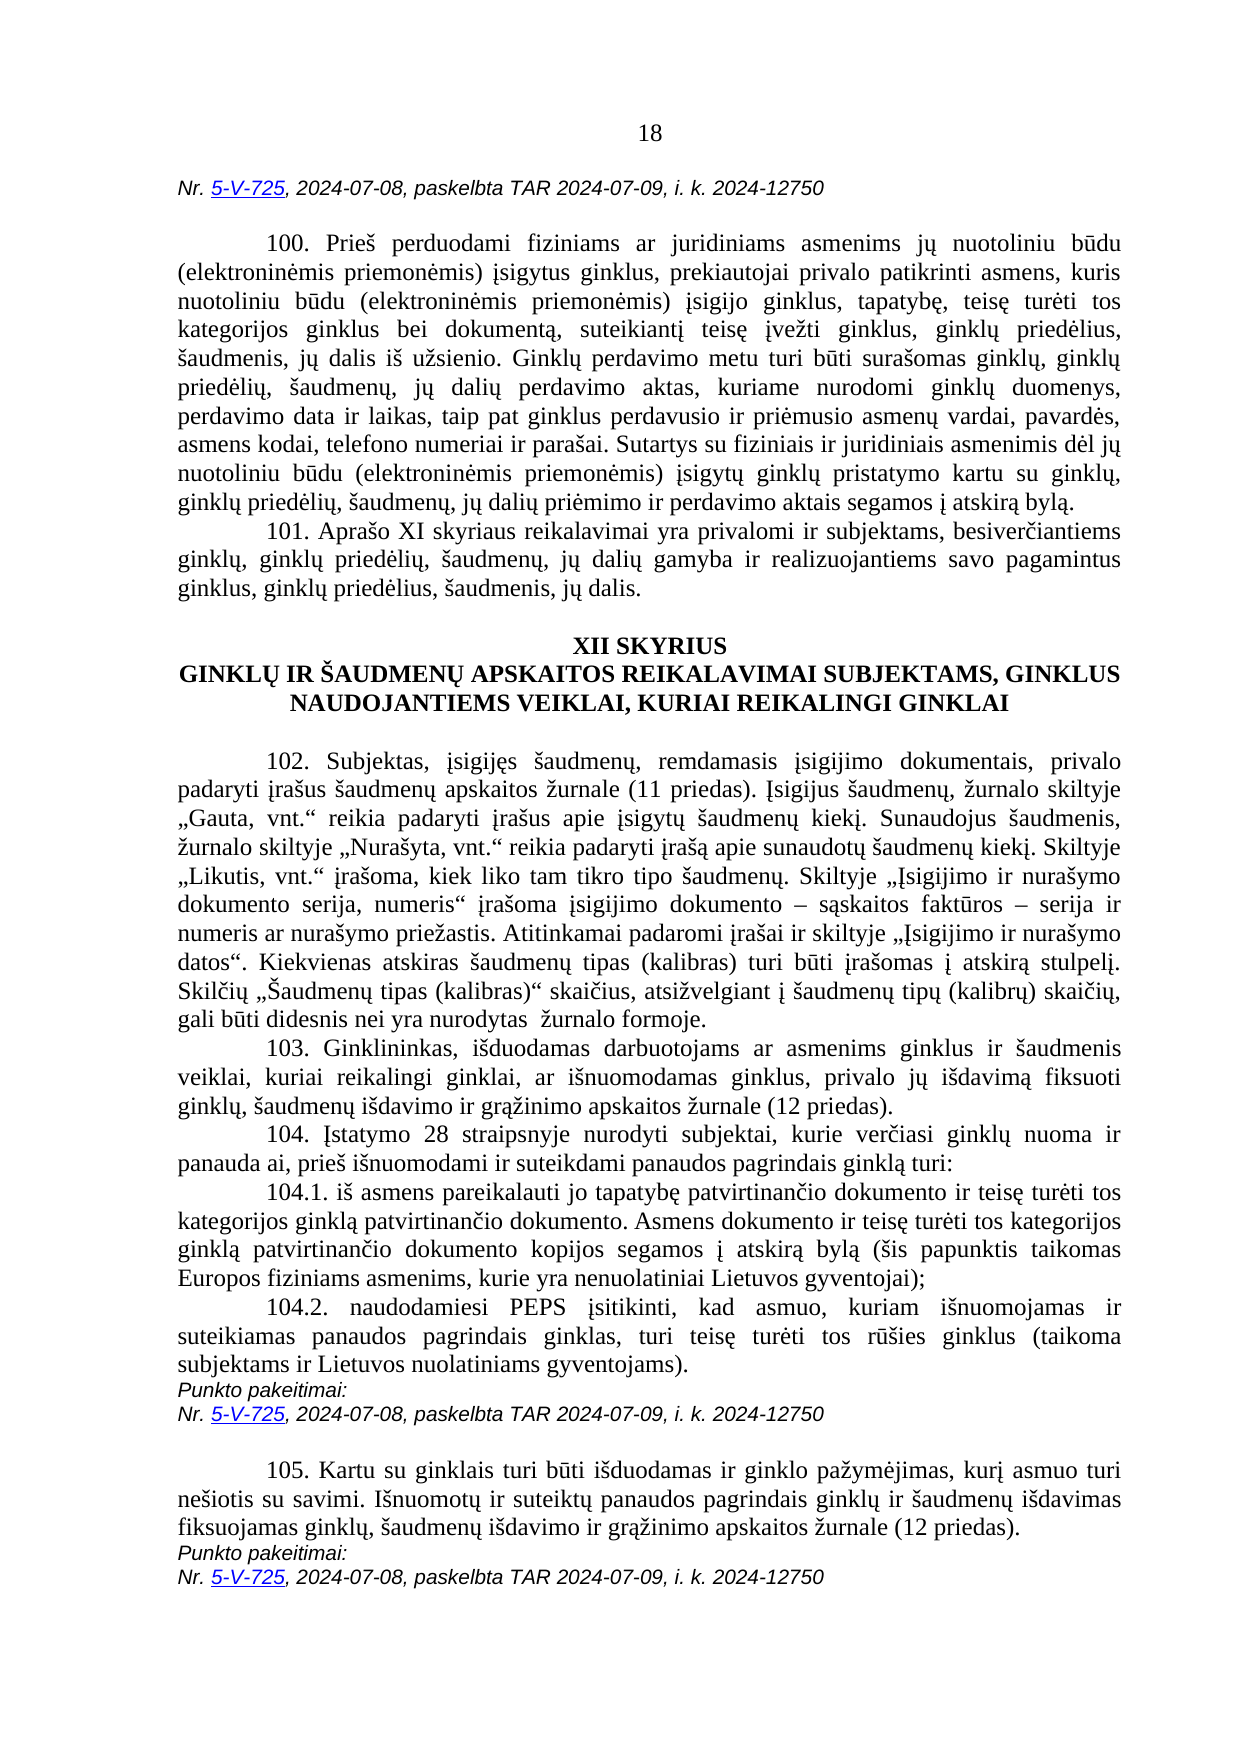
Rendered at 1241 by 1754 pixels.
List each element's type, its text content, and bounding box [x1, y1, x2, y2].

text 105. Kartu su ginklais turi būti išduodamas ir ginklo pažymėjimas, kurį asmuo turi nešiotis su savimi. Išnuomotų ir suteiktų panaudos pagrindais ginklų ir šaudmenų išdavimas fiksuojamas ginklų, šaudmenų išdavimo ir grąžinimo apskaitos žurnale (12 priedas). [177, 1455, 1122, 1541]
text XII SKYRIUS [177, 631, 1122, 659]
text 100. Prieš perduodami fiziniams ar juridiniams asmenims jų nuotoliniu būdu (elektroninėmis priemonėmis) įsigytus ginklus, prekiautojai privalo patikrinti asmens, kuris nuotoliniu būdu (elektroninėmis priemonėmis) įsigijo ginklus, tapatybę, teisę turėti tos kategorijos ginklus bei dokumentą, suteikiantį teisę įvežti ginklus, ginklų priedėlius, šaudmenis, jų dalis iš užsienio. Ginklų perdavimo metu turi būti surašomas ginklų, ginklų priedėlių, šaudmenų, jų dalių perdavimo aktas, kuriame nurodomi ginklų duomenys, perdavimo data ir laikas, taip pat ginklus perdavusio ir priėmusio asmenų vardai, pavardės, asmens kodai, telefono numeriai ir parašai. Sutartys su fiziniais ir juridiniais asmenimis dėl jų nuotoliniu būdu (elektroninėmis priemonėmis) įsigytų ginklų pristatymo kartu su ginklų, ginklų priedėlių, šaudmenų, jų dalių priėmimo ir perdavimo aktais segamos į atskirą bylą. [177, 228, 1122, 516]
text Punkto pakeitimai: [177, 1541, 1122, 1565]
text 104.1. iš asmens pareikalauti jo tapatybę patvirtinančio dokumento ir teisę turėti tos kategorijos ginklą patvirtinančio dokumento. Asmens dokumento ir teisę turėti tos kategorijos ginklą patvirtinančio dokumento kopijos segamos į atskirą bylą (šis papunktis taikomas Europos fiziniams asmenims, kurie yra nenuolatiniai Lietuvos gyventojai); [177, 1177, 1122, 1292]
text 101. Aprašo XI skyriaus reikalavimai yra privalomi ir subjektams, besiverčiantiems ginklų, ginklų priedėlių, šaudmenų, jų dalių gamyba ir realizuojantiems savo pagamintus ginklus, ginklų priedėlius, šaudmenis, jų dalis. [177, 516, 1122, 602]
text Nr. 5-V-725, 2024-07-08, paskelbta TAR 2024-07-09, i. k. 2024-12750 [177, 176, 1122, 199]
text Punkto pakeitimai: [177, 1378, 1122, 1402]
text 104.2. naudodamiesi PEPS įsitikinti, kad asmuo, kuriam išnuomojamas ir suteikiamas panaudos pagrindais ginklas, turi teisę turėti tos rūšies ginklus (taikoma subjektams ir Lietuvos nuolatiniams gyventojams). [177, 1292, 1122, 1378]
text GINKLŲ IR ŠAUDMENŲ APSKAITOS REIKALAVIMAI SUBJEKTAMS, GINKLUS NAUDOJANTIEMS VEIKLAI, KURIAI REIKALINGI GINKLAI [177, 659, 1122, 717]
text Nr. 5-V-725, 2024-07-08, paskelbta TAR 2024-07-09, i. k. 2024-12750 [177, 1402, 1122, 1426]
text 102. Subjektas, įsigijęs šaudmenų, remdamasis įsigijimo dokumentais, privalo padaryti įrašus šaudmenų apskaitos žurnale (11 priedas). Įsigijus šaudmenų, žurnalo skiltyje „Gauta, vnt.“ reikia padaryti įrašus apie įsigytų šaudmenų kiekį. Sunaudojus šaudmenis, žurnalo skiltyje „Nurašyta, vnt.“ reikia padaryti įrašą apie sunaudotų šaudmenų kiekį. Skiltyje „Likutis, vnt.“ įrašoma, kiek liko tam tikro tipo šaudmenų. Skiltyje „Įsigijimo ir nurašymo dokumento serija, numeris“ įrašoma įsigijimo dokumento – sąskaitos faktūros – serija ir numeris ar nurašymo priežastis. Atitinkamai padaromi įrašai ir skiltyje „Įsigijimo ir nurašymo datos“. Kiekvienas atskiras šaudmenų tipas (kalibras) turi būti įrašomas į atskirą stulpelį. Skilčių „Šaudmenų tipas (kalibras)“ skaičius, atsižvelgiant į šaudmenų tipų (kalibrų) skaičių, gali būti didesnis nei yra nurodytas žurnalo formoje. [177, 746, 1122, 1033]
text 104. Įstatymo 28 straipsnyje nurodyti subjektai, kurie verčiasi ginklų nuoma ir panauda ai, prieš išnuomodami ir suteikdami panaudos pagrindais ginklą turi: [177, 1119, 1122, 1177]
text Nr. 5-V-725, 2024-07-08, paskelbta TAR 2024-07-09, i. k. 2024-12750 [177, 1565, 1122, 1589]
text 103. Ginklininkas, išduodamas darbuotojams ar asmenims ginklus ir šaudmenis veiklai, kuriai reikalingi ginklai, ar išnuomodamas ginklus, privalo jų išdavimą fiksuoti ginklų, šaudmenų išdavimo ir grąžinimo apskaitos žurnale (12 priedas). [177, 1033, 1122, 1119]
